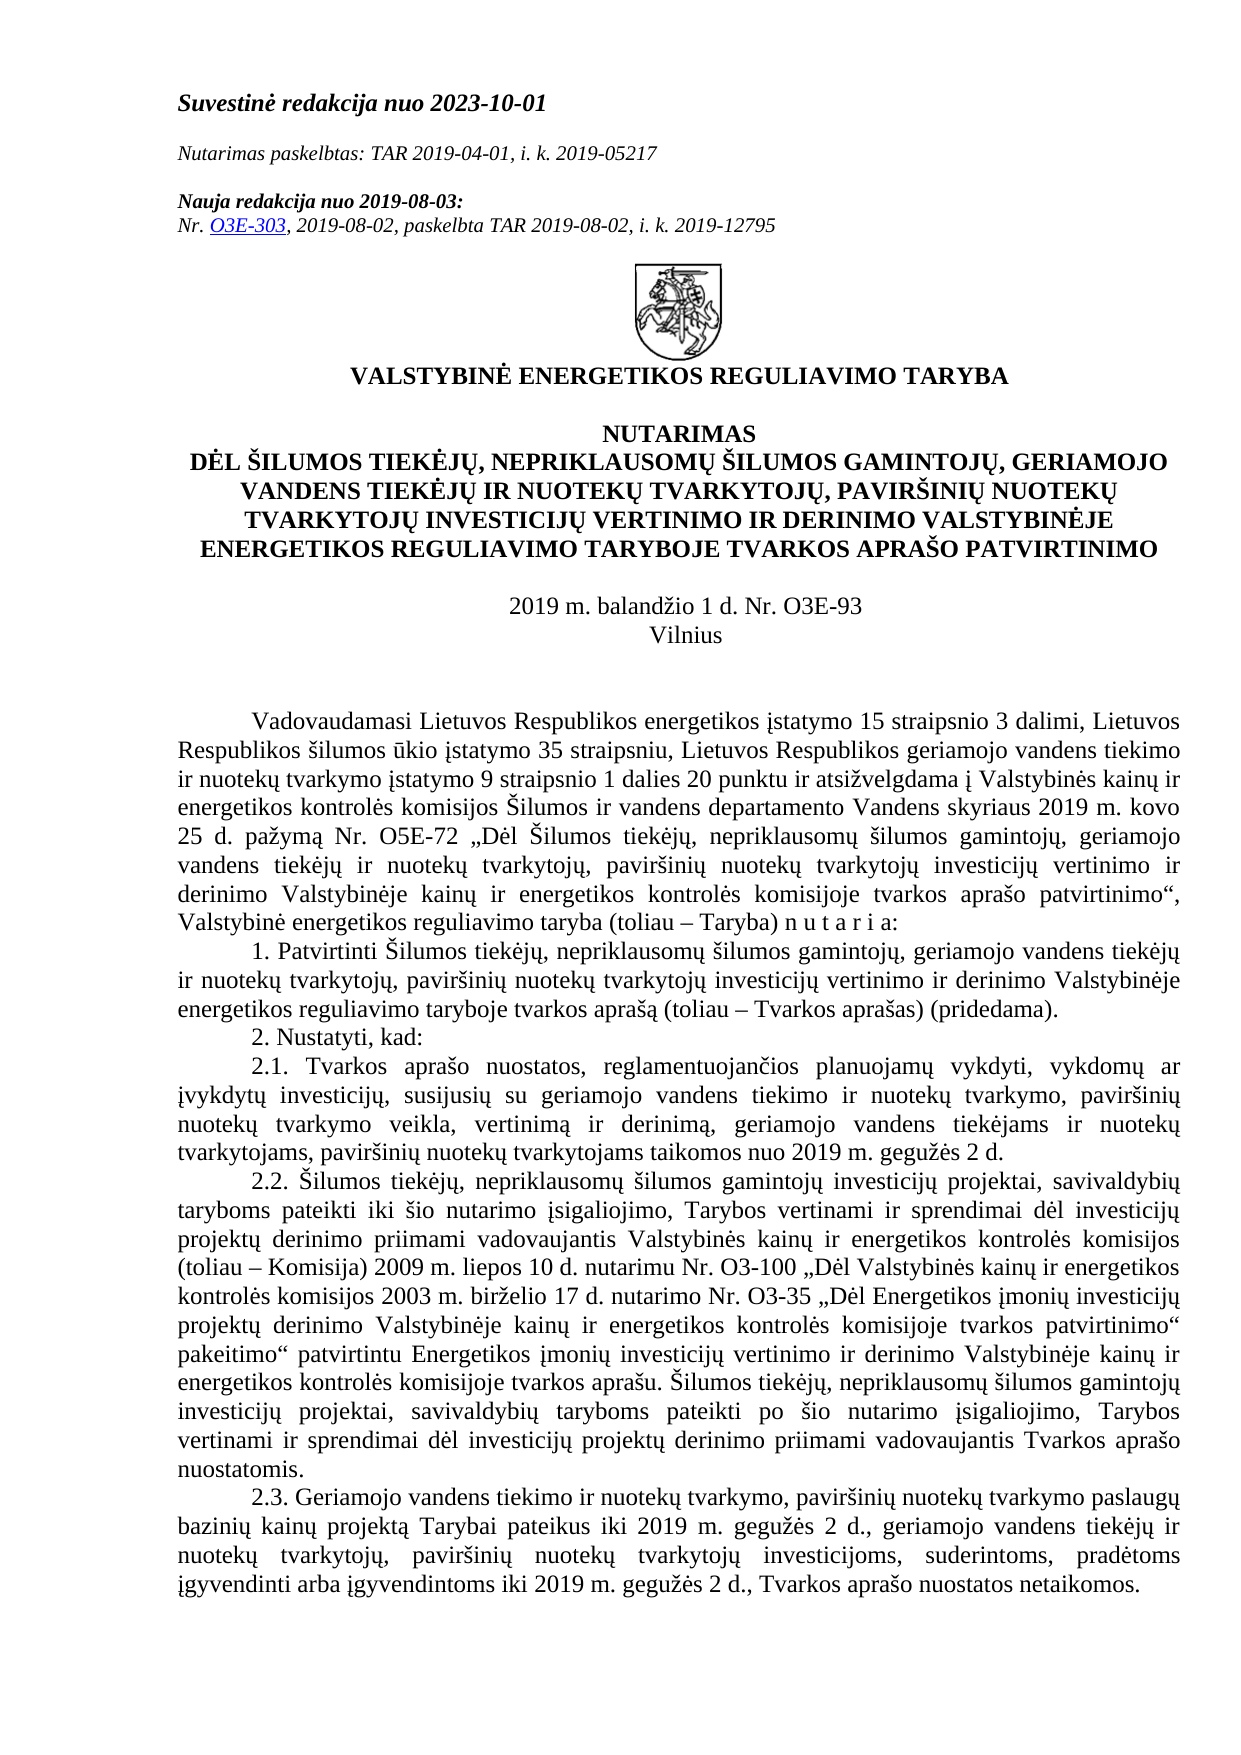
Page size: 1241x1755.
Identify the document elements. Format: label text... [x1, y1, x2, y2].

text Vadovaudamasi Lietuvos Respublikos energetikos įstatymo 15 straipsnio 3 dalimi, Lietuvos Respublikos šilumos ūkio įstatymo 35 straipsniu, Lietuvos Respublikos geriamojo vandens tiekimo ir nuotekų tvarkymo įstatymo 9 straipsnio 1 dalies 20 punktu ir atsižvelgdama į Valstybinės kainų ir energetikos kontrolės komisijos Šilumos ir vandens departamento Vandens skyriaus 2019 m. kovo 25 d. pažymą Nr. O5E-72 „Dėl Šilumos tiekėjų, nepriklausomų šilumos gamintojų, geriamojo vandens tiekėjų ir nuotekų tvarkytojų, paviršinių nuotekų tvarkytojų investicijų vertinimo ir derinimo Valstybinėje kainų ir energetikos kontrolės komisijoje tvarkos aprašo patvirtinimo“, Valstybinė energetikos reguliavimo taryba (toliau – Taryba) nutaria: [177, 706, 1181, 936]
text Nauja redakcija nuo 2019-08-03: [177, 189, 1181, 213]
text 2. Nustatyti, kad: [177, 1022, 1181, 1051]
text 2.2. Šilumos tiekėjų, nepriklausomų šilumos gamintojų investicijų projektai, savivaldybių taryboms pateikti iki šio nutarimo įsigaliojimo, Tarybos vertinami ir sprendimai dėl investicijų projektų derinimo priimami vadovaujantis Valstybinės kainų ir energetikos kontrolės komisijos (toliau – Komisija) 2009 m. liepos 10 d. nutarimu Nr. O3-100 „Dėl Valstybinės kainų ir energetikos kontrolės komisijos 2003 m. birželio 17 d. nutarimo Nr. O3-35 „Dėl Energetikos įmonių investicijų projektų derinimo Valstybinėje kainų ir energetikos kontrolės komisijoje tvarkos patvirtinimo“ pakeitimo“ patvirtintu Energetikos įmonių investicijų vertinimo ir derinimo Valstybinėje kainų ir energetikos kontrolės komisijoje tvarkos aprašu. Šilumos tiekėjų, nepriklausomų šilumos gamintojų investicijų projektai, savivaldybių taryboms pateikti po šio nutarimo įsigaliojimo, Tarybos vertinami ir sprendimai dėl investicijų projektų derinimo priimami vadovaujantis Tvarkos aprašo nuostatomis. [177, 1166, 1181, 1482]
text VALSTYBINĖ ENERGETIKOS REGULIAVIMO TARYBA [177, 361, 1181, 390]
text 2.1. Tvarkos aprašo nuostatos, reglamentuojančios planuojamų vykdyti, vykdomų ar įvykdytų investicijų, susijusių su geriamojo vandens tiekimo ir nuotekų tvarkymo, paviršinių nuotekų tvarkymo veikla, vertinimą ir derinimą, geriamojo vandens tiekėjams ir nuotekų tvarkytojams, paviršinių nuotekų tvarkytojams taikomos nuo 2019 m. gegužės 2 d. [177, 1051, 1181, 1166]
text NUTARIMAS [177, 419, 1181, 447]
text Suvestinė redakcija nuo 2023-10-01 [177, 88, 1181, 117]
text 2.3. Geriamojo vandens tiekimo ir nuotekų tvarkymo, paviršinių nuotekų tvarkymo paslaugų bazinių kainų projektą Tarybai pateikus iki 2019 m. gegužės 2 d., geriamojo vandens tiekėjų ir nuotekų tvarkytojų, paviršinių nuotekų tvarkytojų investicijoms, suderintoms, pradėtoms įgyvendinti arba įgyvendintoms iki 2019 m. gegužės 2 d., Tvarkos aprašo nuostatos netaikomos. [177, 1482, 1181, 1597]
text 1. Patvirtinti Šilumos tiekėjų, nepriklausomų šilumos gamintojų, geriamojo vandens tiekėjų ir nuotekų tvarkytojų, paviršinių nuotekų tvarkytojų investicijų vertinimo ir derinimo Valstybinėje energetikos reguliavimo taryboje tvarkos aprašą (toliau – Tvarkos aprašas) (pridedama). [177, 936, 1181, 1022]
text Vilnius [177, 620, 1181, 649]
text Nr. O3E-303, 2019-08-02, paskelbta TAR 2019-08-02, i. k. 2019-12795 [177, 213, 1181, 237]
text Nutarimas paskelbtas: TAR 2019-04-01, i. k. 2019-05217 [177, 141, 1181, 165]
text DĖL ŠILUMOS TIEKĖJŲ, Nepriklausomų šilumos gamintojų, Geriamojo vandens tiekėjų ir nuotekų tvarkytojų, paviršinių nuotekų tvarkytojų investicijų vertinimo ir derinimo valstybinėje energetikos REGULIAVIMO TARYBOJE tvarkos aprašo patvirtinimo [177, 447, 1181, 562]
text 2019 m. balandžio 1 d. Nr. O3E-93 [177, 591, 1181, 620]
